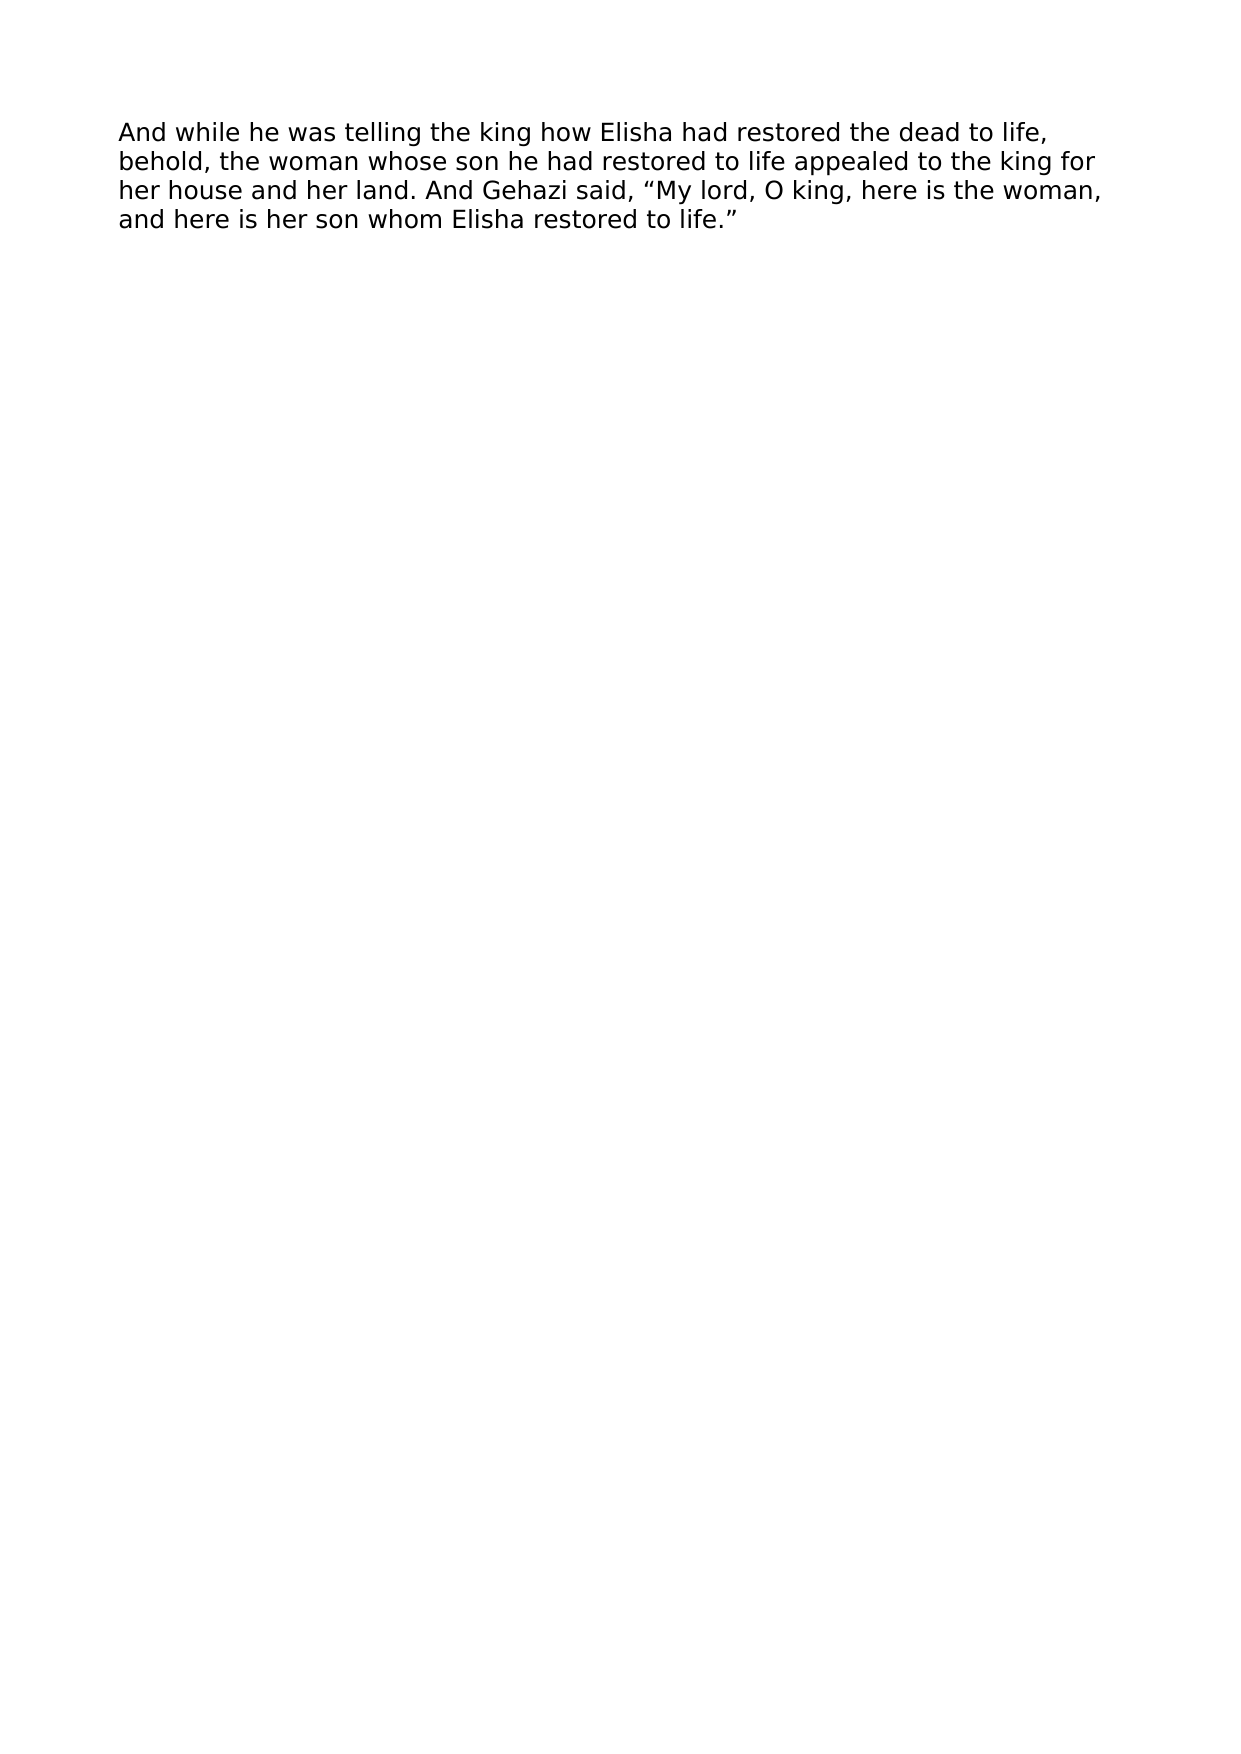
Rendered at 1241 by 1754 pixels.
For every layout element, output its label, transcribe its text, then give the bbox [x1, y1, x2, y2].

text And while he was telling the king how Elisha had restored the dead to life, behold, the woman whose son he had restored to life appealed to the king for her house and her land. And Gehazi said, “My lord, O king, here is the woman, and here is her son whom Elisha restored to life.” [118, 118, 1122, 235]
